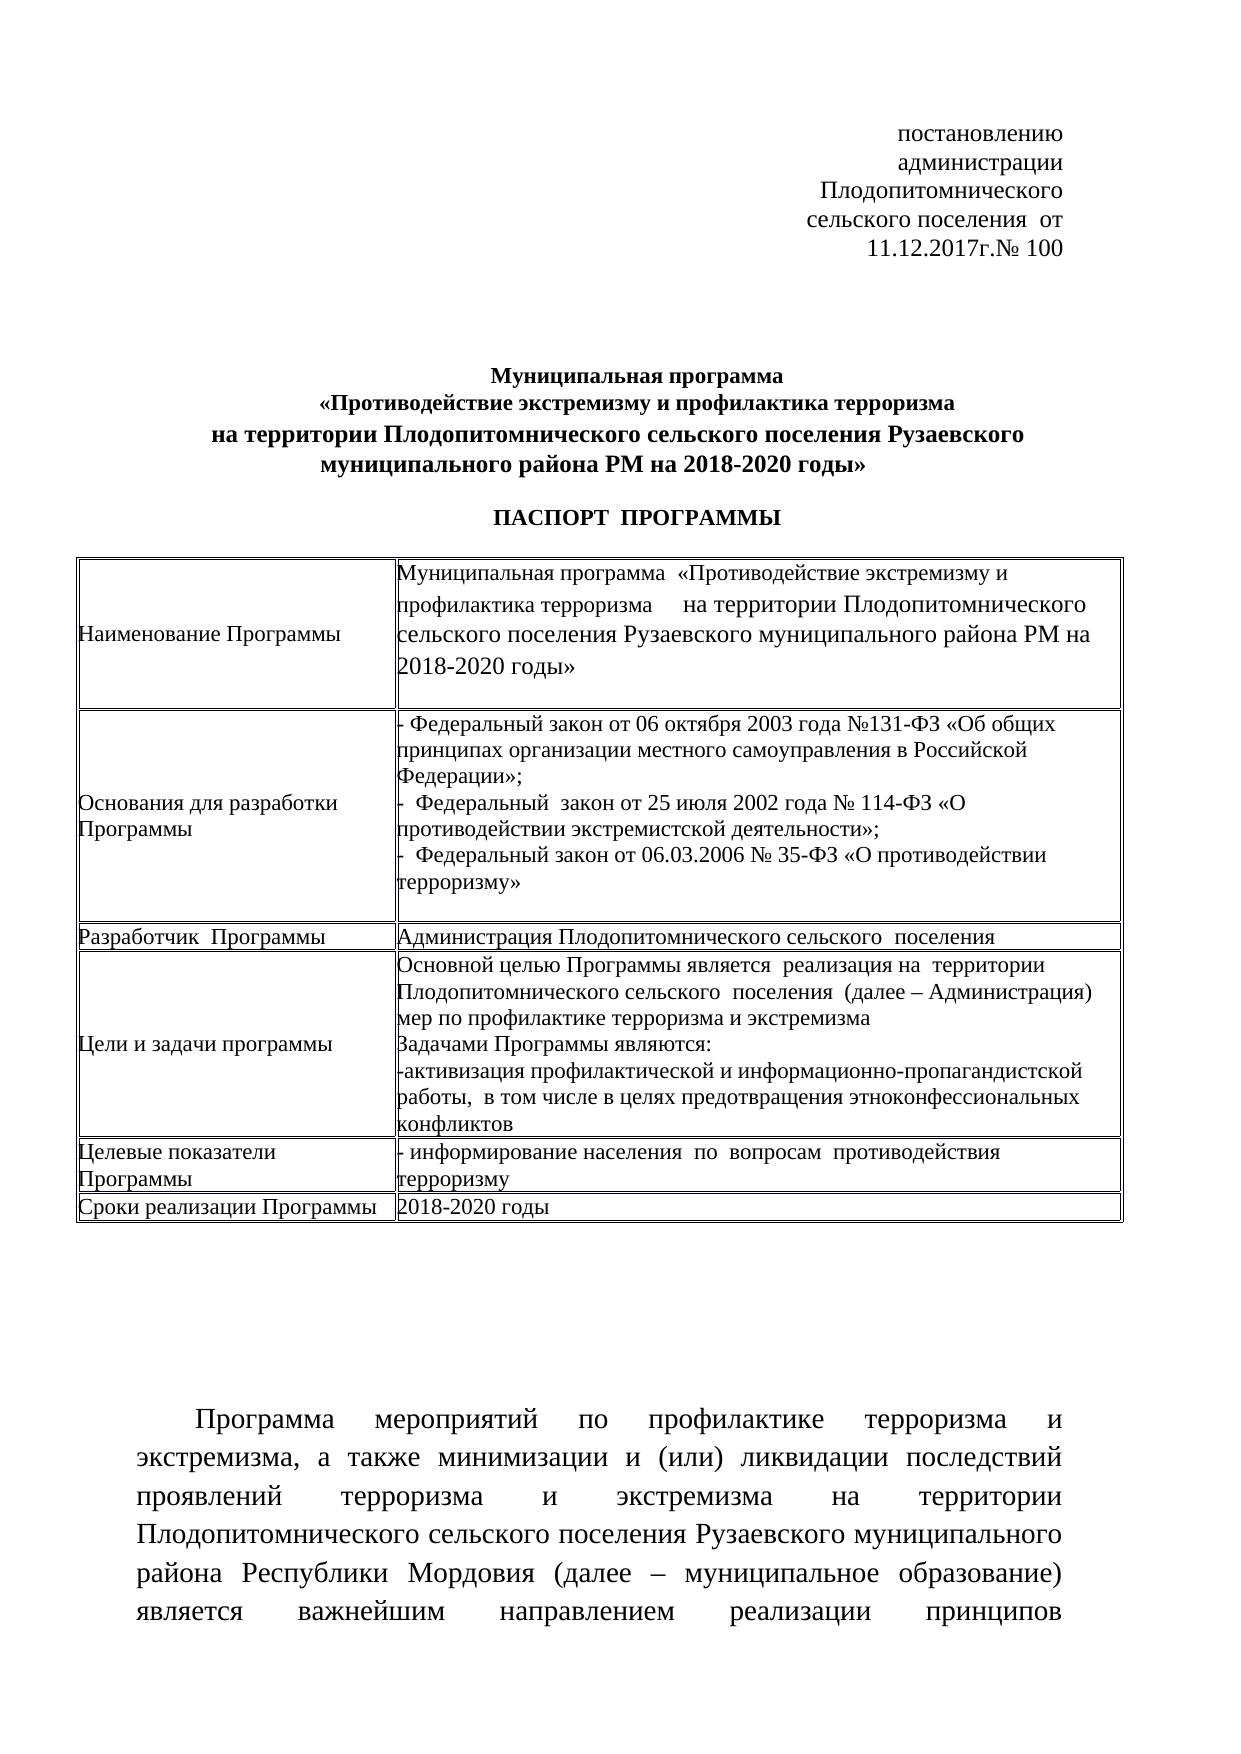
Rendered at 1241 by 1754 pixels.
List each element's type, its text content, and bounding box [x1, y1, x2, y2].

text 11.12.2017г.№ 100 [806, 233, 1063, 262]
table_cell 2018-2020 годы [399, 1194, 1120, 1219]
table_header Наименование Программы [80, 560, 395, 707]
table_cell Сроки реализации Программы [80, 1194, 395, 1219]
text Программа мероприятий по профилактике терроризма и экстремизма, а также минимизации и (или) ликвидации последствий проявлений терроризма и экстремизма на территории Плодопитомнического сельского поселения Рузаевского муниципального района Республики Мордовия (далее – муниципальное образование) является важнейшим направлением реализации принципов [136, 1401, 1063, 1627]
table_cell Разработчик Программы [80, 924, 395, 949]
table_cell - информирование населения по вопросам противодействия терроризму [399, 1139, 1120, 1191]
text «Противодействие экстремизму и профилактика терроризма [211, 389, 1063, 415]
table_header Муниципальная программа «Противодействие экстремизму и профилактика терроризма на территории Плодопитомнического сельского поселения Рузаевского муниципального района РМ на 2018-2020 годы» [399, 560, 1120, 707]
text Муниципальная программа [211, 362, 1063, 389]
text ПАСПОРТ ПРОГРАММЫ [211, 504, 1063, 530]
table_cell - Федеральный закон от 06 октября 2003 года №131-ФЗ «Об общих принципах организации местного самоуправления в Российской Федерации»; - Федеральный закон от 25 июля 2002 года № 114-ФЗ «О противодействии экстремистской деятельности»; - Федеральный закон от 06.03.2006 № 35-ФЗ «О противодействии терроризму» [399, 711, 1120, 921]
table_cell Основания для разработки Программы [80, 711, 395, 921]
table_cell Администрация Плодопитомнического сельского поселения [399, 924, 1120, 949]
table_cell Целевые показатели Программы [80, 1139, 395, 1191]
table_cell Основной целью Программы является реализация на территории Плодопитомнического сельского поселения (далее – Администрация) мер по профилактике терроризма и экстремизма Задачами Программы являются: -активизация профилактической и информационно-пропагандистской работы, в том числе в целях предотвращения этноконфессиональных конфликтов [399, 952, 1120, 1136]
text на территории Плодопитомнического сельского поселения Рузаевского муниципального района РМ на 2018-2020 годы» [136, 415, 1063, 477]
text постановлению администрации Плодопитомнического сельского поселения от [806, 118, 1063, 233]
table_cell Цели и задачи программы [80, 952, 395, 1136]
